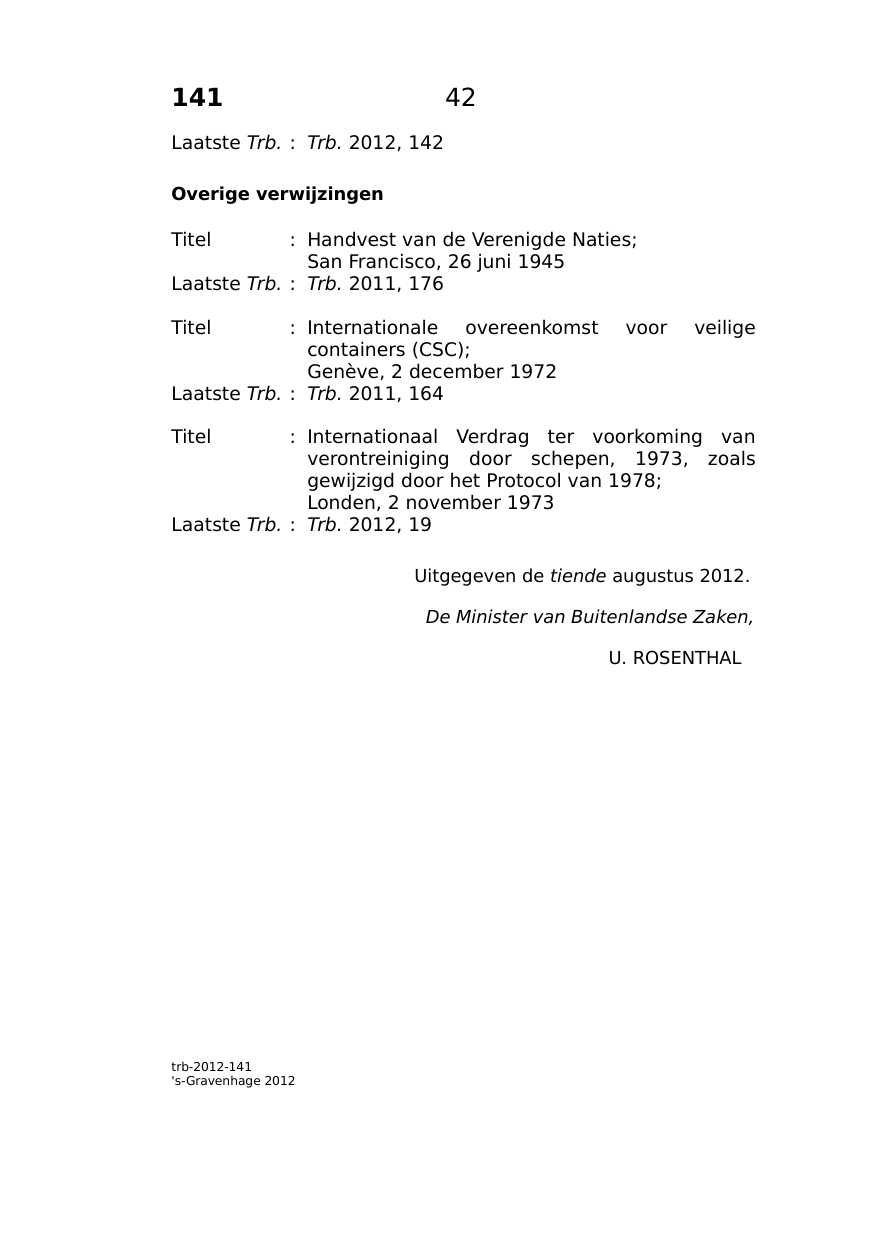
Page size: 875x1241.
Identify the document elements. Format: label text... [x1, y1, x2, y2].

table_cell : [289, 273, 307, 295]
table_cell Trb. 2012, 142 [307, 132, 756, 154]
table_cell : [289, 132, 307, 154]
table_cell [171, 295, 289, 317]
table_cell [307, 295, 756, 317]
table_header Handvest van de Verenigde Naties; San Francisco, 26 juni 1945 [307, 230, 756, 273]
table_cell Laatste Trb. [171, 514, 289, 536]
table_cell : [289, 317, 307, 383]
table_cell Internationaal Verdrag ter voorkoming van verontreiniging door schepen, 1973, zoals gewijzigd door het Protocol van 1978; Londen, 2 november 1973 [307, 426, 756, 514]
table_cell : [289, 383, 307, 404]
table_cell Laatste Trb. [171, 273, 289, 295]
table_cell Titel [171, 426, 289, 514]
text Uitgegeven de tiende augustus 2012. [171, 566, 756, 586]
table_cell : [289, 426, 307, 514]
text trb-2012-141 [171, 1060, 405, 1074]
table_header Titel [171, 230, 289, 273]
text 's-Gravenhage 2012 [171, 1074, 405, 1088]
table_cell Trb. 2011, 164 [307, 383, 756, 404]
table_cell Laatste Trb. [171, 132, 289, 154]
table_cell : [289, 514, 307, 536]
table_cell [289, 405, 307, 426]
table_cell Internationale overeenkomst voor veilige containers (CSC); Genève, 2 december 1972 [307, 317, 756, 383]
table_cell Trb. 2012, 19 [307, 514, 756, 536]
text De Minister van Buitenlandse Zaken, U. ROSENTHAL [171, 606, 756, 669]
table_cell Laatste Trb. [171, 383, 289, 404]
table_cell Titel [171, 317, 289, 383]
table_cell Trb. 2011, 176 [307, 273, 756, 295]
subtitle Overige verwijzingen [171, 184, 756, 204]
table_header : [289, 230, 307, 273]
table_cell [171, 405, 289, 426]
table_cell [307, 405, 756, 426]
table_cell [289, 295, 307, 317]
